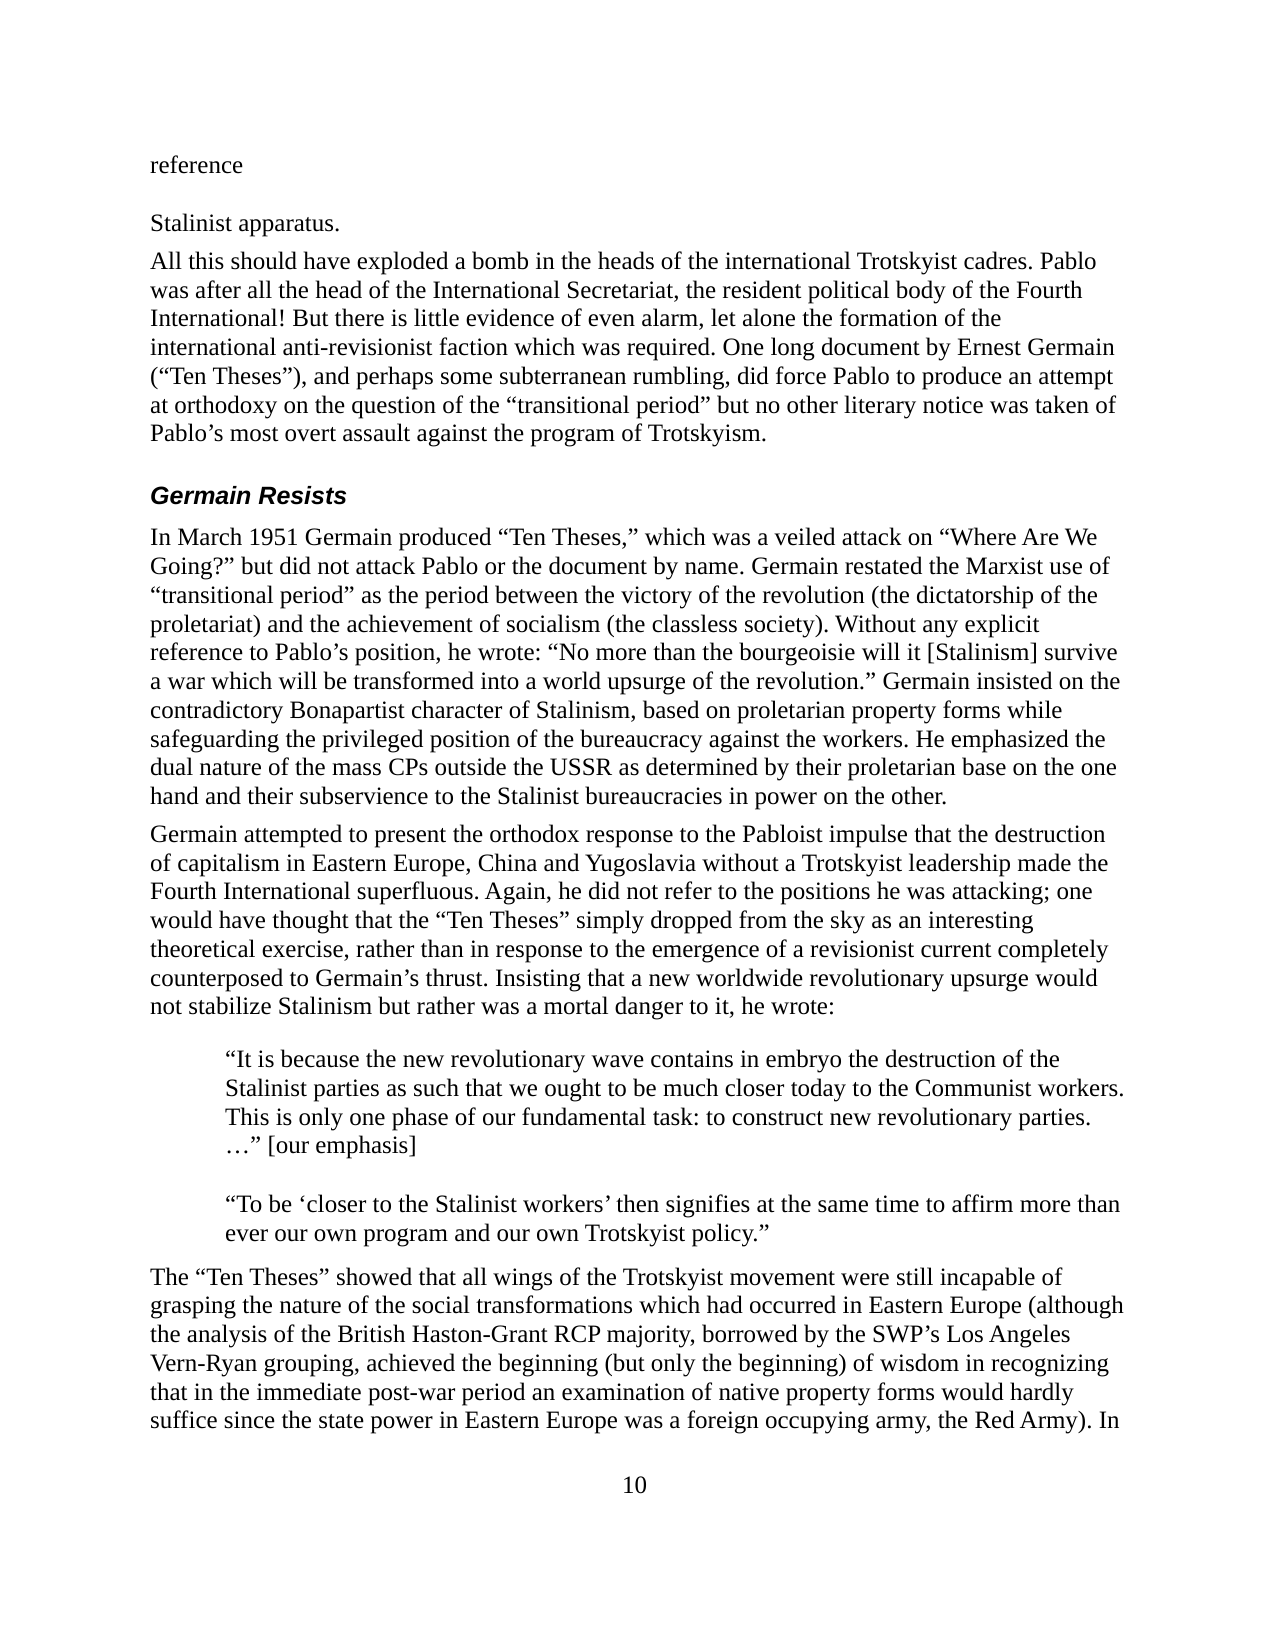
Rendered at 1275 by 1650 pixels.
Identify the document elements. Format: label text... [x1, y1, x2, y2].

text Germain attempted to present the orthodox response to the Pabloist impulse that the destruction of capitalism in Eastern Europe, China and Yugoslavia without a Trotskyist leadership made the Fourth International superfluous. Again, he did not refer to the positions he was attacking; one would have thought that the “Ten Theses” simply dropped from the sky as an interesting theoretical exercise, rather than in response to the emergence of a revisionist current completely counterposed to Germain’s thrust. Insisting that a new worldwide revolutionary upsurge would not stabilize Stalinism but rather was a mortal danger to it, he wrote: [150, 819, 1125, 1020]
text All this should have exploded a bomb in the heads of the international Trotskyist cadres. Pablo was after all the head of the International Secretariat, the resident political body of the Fourth International! But there is little evidence of even alarm, let alone the formation of the international anti-revisionist faction which was required. One long document by Ernest Germain (“Ten Theses”), and perhaps some subterranean rumbling, did force Pablo to produce an attempt at orthodoxy on the question of the “transitional period” but no other literary notice was taken of Pablo’s most overt assault against the program of Trotskyism. [150, 246, 1125, 447]
text Stalinist apparatus. [150, 208, 1125, 237]
text “To be ‘closer to the Stalinist workers’ then signifies at the same time to affirm more than ever our own program and our own Trotskyist policy.” [225, 1189, 1125, 1247]
text In March 1951 Germain produced “Ten Theses,” which was a veiled attack on “Where Are We Going?” but did not attack Pablo or the document by name. Germain restated the Marxist use of “transitional period” as the period between the victory of the revolution (the dictatorship of the proletariat) and the achievement of socialism (the classless society). Without any explicit reference to Pablo’s position, he wrote: “No more than the bourgeoisie will it [Stalinism] survive a war which will be transformed into a world upsurge of the revolution.” Germain insisted on the contradictory Bonapartist character of Stalinism, based on proletarian property forms while safeguarding the privileged position of the bureaucracy against the workers. He emphasized the dual nature of the mass CPs outside the USSR as determined by their proletarian base on the one hand and their subservience to the Stalinist bureaucracies in power on the other. [150, 522, 1125, 810]
text “It is because the new revolutionary wave contains in embryo the destruction of the Stalinist parties as such that we ought to be much closer today to the Communist workers. This is only one phase of our fundamental task: to construct new revolutionary parties.…” [our emphasis] [225, 1044, 1125, 1159]
text The “Ten Theses” showed that all wings of the Trotskyist movement were still incapable of grasping the nature of the social transformations which had occurred in Eastern Europe (although the analysis of the British Haston-Grant RCP majority, borrowed by the SWP’s Los Angeles Vern-Ryan grouping, achieved the beginning (but only the beginning) of wisdom in recognizing that in the immediate post-war period an examination of native property forms would hardly suffice since the state power in Eastern Europe was a foreign occupying army, the Red Army). In [150, 1262, 1125, 1434]
subtitle Germain Resists [150, 481, 1125, 510]
